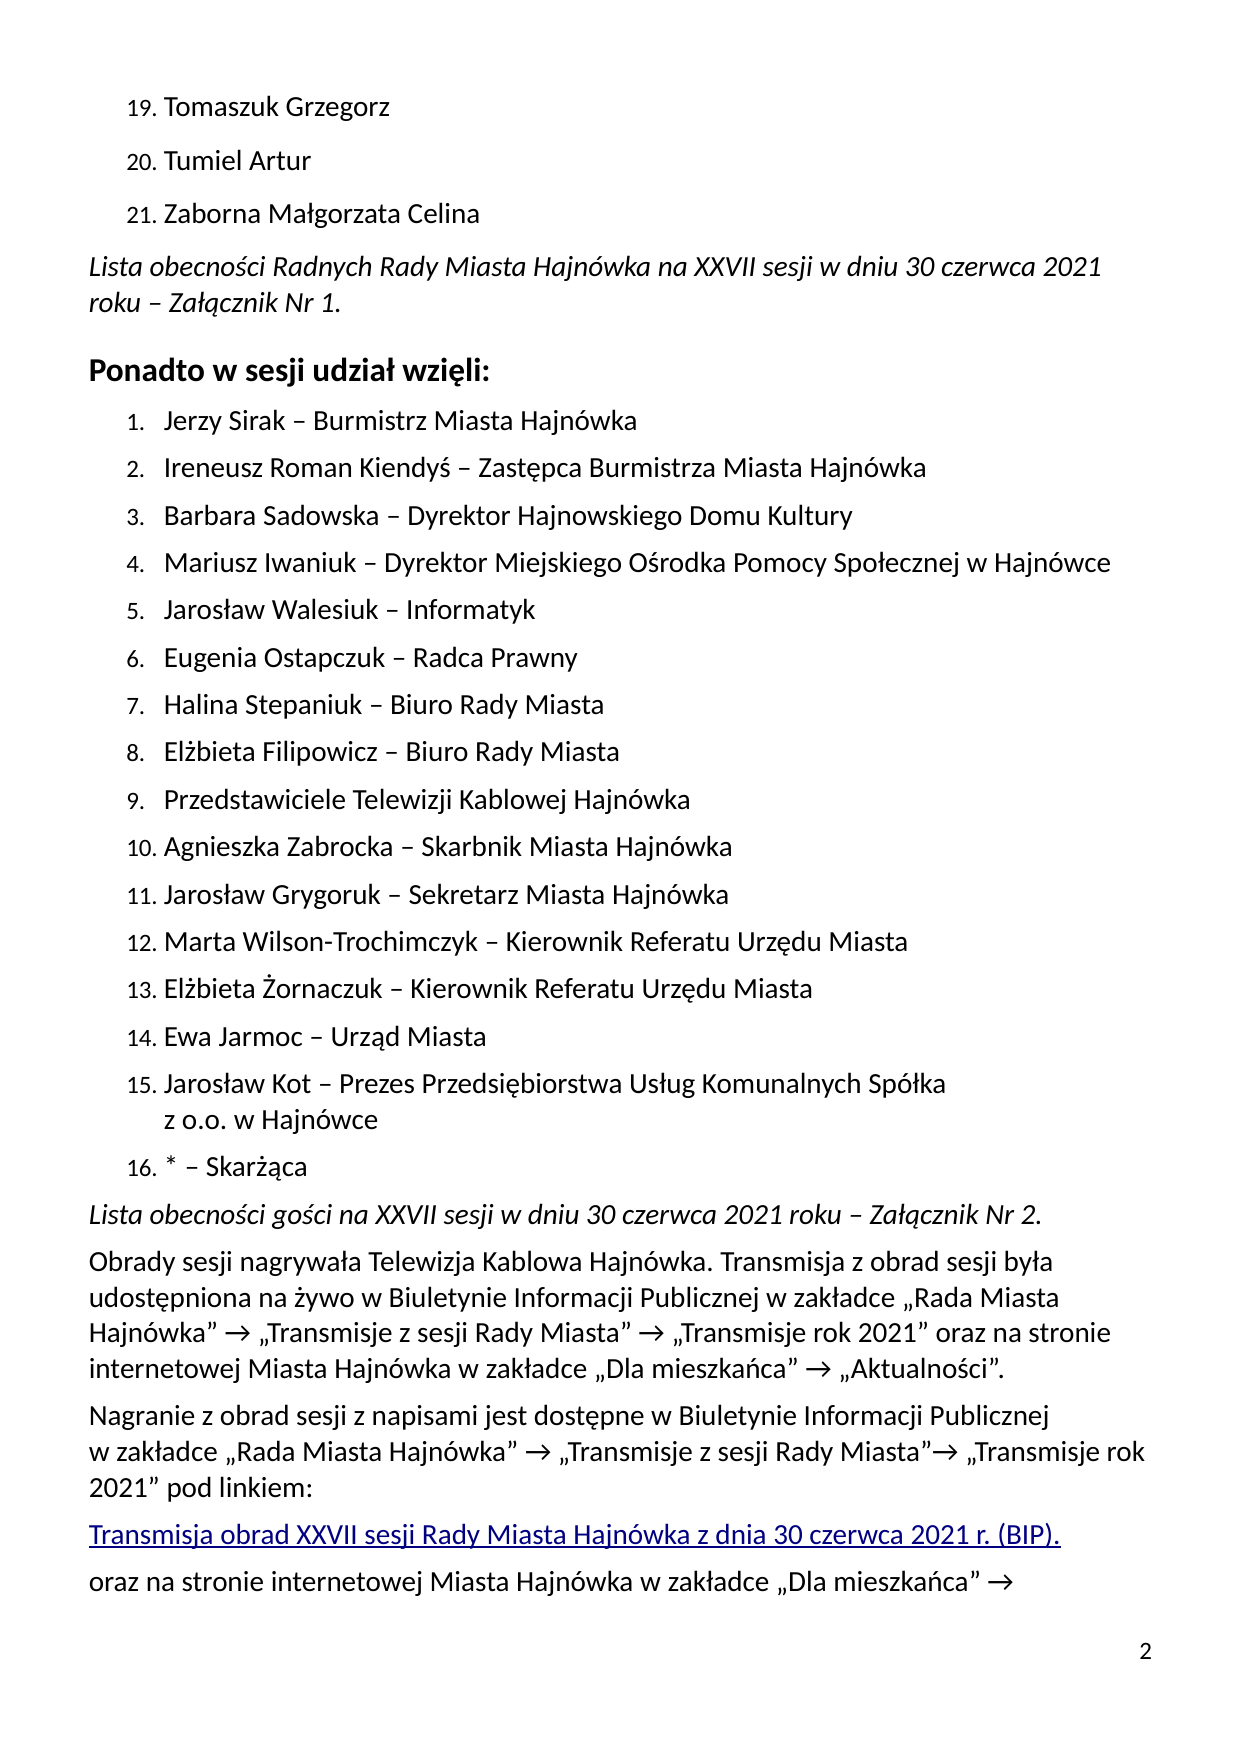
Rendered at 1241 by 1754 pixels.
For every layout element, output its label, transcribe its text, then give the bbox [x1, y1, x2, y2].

text Nagranie z obrad sesji z napisami jest dostępne w Biuletynie Informacji Publicznej w zakładce „Rada Miasta Hajnówka” → „Transmisje z sesji Rady Miasta”→ „Transmisje rok 2021” pod linkiem: [88, 1397, 1152, 1504]
list Ireneusz Roman Kiendyś – Zastępca Burmistrza Miasta Hajnówka [126, 449, 1152, 485]
list Jarosław Grygoruk – Sekretarz Miasta Hajnówka [126, 876, 1152, 911]
subtitle Ponadto w sesji udział wzięli: [88, 349, 1152, 390]
list Barbara Sadowska – Dyrektor Hajnowskiego Domu Kultury [126, 497, 1152, 532]
list * – Skarżąca [126, 1148, 1152, 1184]
list Agnieszka Zabrocka – Skarbnik Miasta Hajnówka [126, 828, 1152, 864]
list Mariusz Iwaniuk – Dyrektor Miejskiego Ośrodka Pomocy Społecznej w Hajnówce [126, 544, 1152, 579]
list Tumiel Artur [126, 142, 1152, 177]
text Transmisja obrad XXVII sesji Rady Miasta Hajnówka z dnia 30 czerwca 2021 r. (BIP). [88, 1516, 1152, 1552]
list Marta Wilson-Trochimczyk – Kierownik Referatu Urzędu Miasta [126, 923, 1152, 959]
list Eugenia Ostapczuk – Radca Prawny [126, 639, 1152, 674]
list Elżbieta Żornaczuk – Kierownik Referatu Urzędu Miasta [126, 971, 1152, 1006]
list Jarosław Walesiuk – Informatyk [126, 591, 1152, 627]
list Tomaszuk Grzegorz [126, 88, 1152, 124]
list Halina Stepaniuk – Biuro Rady Miasta [126, 686, 1152, 722]
text Lista obecności Radnych Rady Miasta Hajnówka na XXVII sesji w dniu 30 czerwca 2021 roku – Załącznik Nr 1. [88, 248, 1152, 320]
list Jarosław Kot – Prezes Przedsiębiorstwa Usług Komunalnych Spółka z o.o. w Hajnówce [126, 1065, 1152, 1137]
list Jerzy Sirak – Burmistrz Miasta Hajnówka [126, 402, 1152, 437]
text Obrady sesji nagrywała Telewizja Kablowa Hajnówka. Transmisja z obrad sesji była udostępniona na żywo w Biuletynie Informacji Publicznej w zakładce „Rada Miasta Hajnówka” → „Transmisje z sesji Rady Miasta” → „Transmisje rok 2021” oraz na stronie internetowej Miasta Hajnówka w zakładce „Dla mieszkańca” → „Aktualności”. [88, 1243, 1152, 1386]
text Lista obecności gości na XXVII sesji w dniu 30 czerwca 2021 roku – Załącznik Nr 2. [88, 1196, 1152, 1231]
list Przedstawiciele Telewizji Kablowej Hajnówka [126, 781, 1152, 817]
list Ewa Jarmoc – Urząd Miasta [126, 1018, 1152, 1053]
list Elżbieta Filipowicz – Biuro Rady Miasta [126, 733, 1152, 769]
list Zaborna Małgorzata Celina [126, 195, 1152, 231]
text oraz na stronie internetowej Miasta Hajnówka w zakładce „Dla mieszkańca” → [88, 1563, 1152, 1599]
